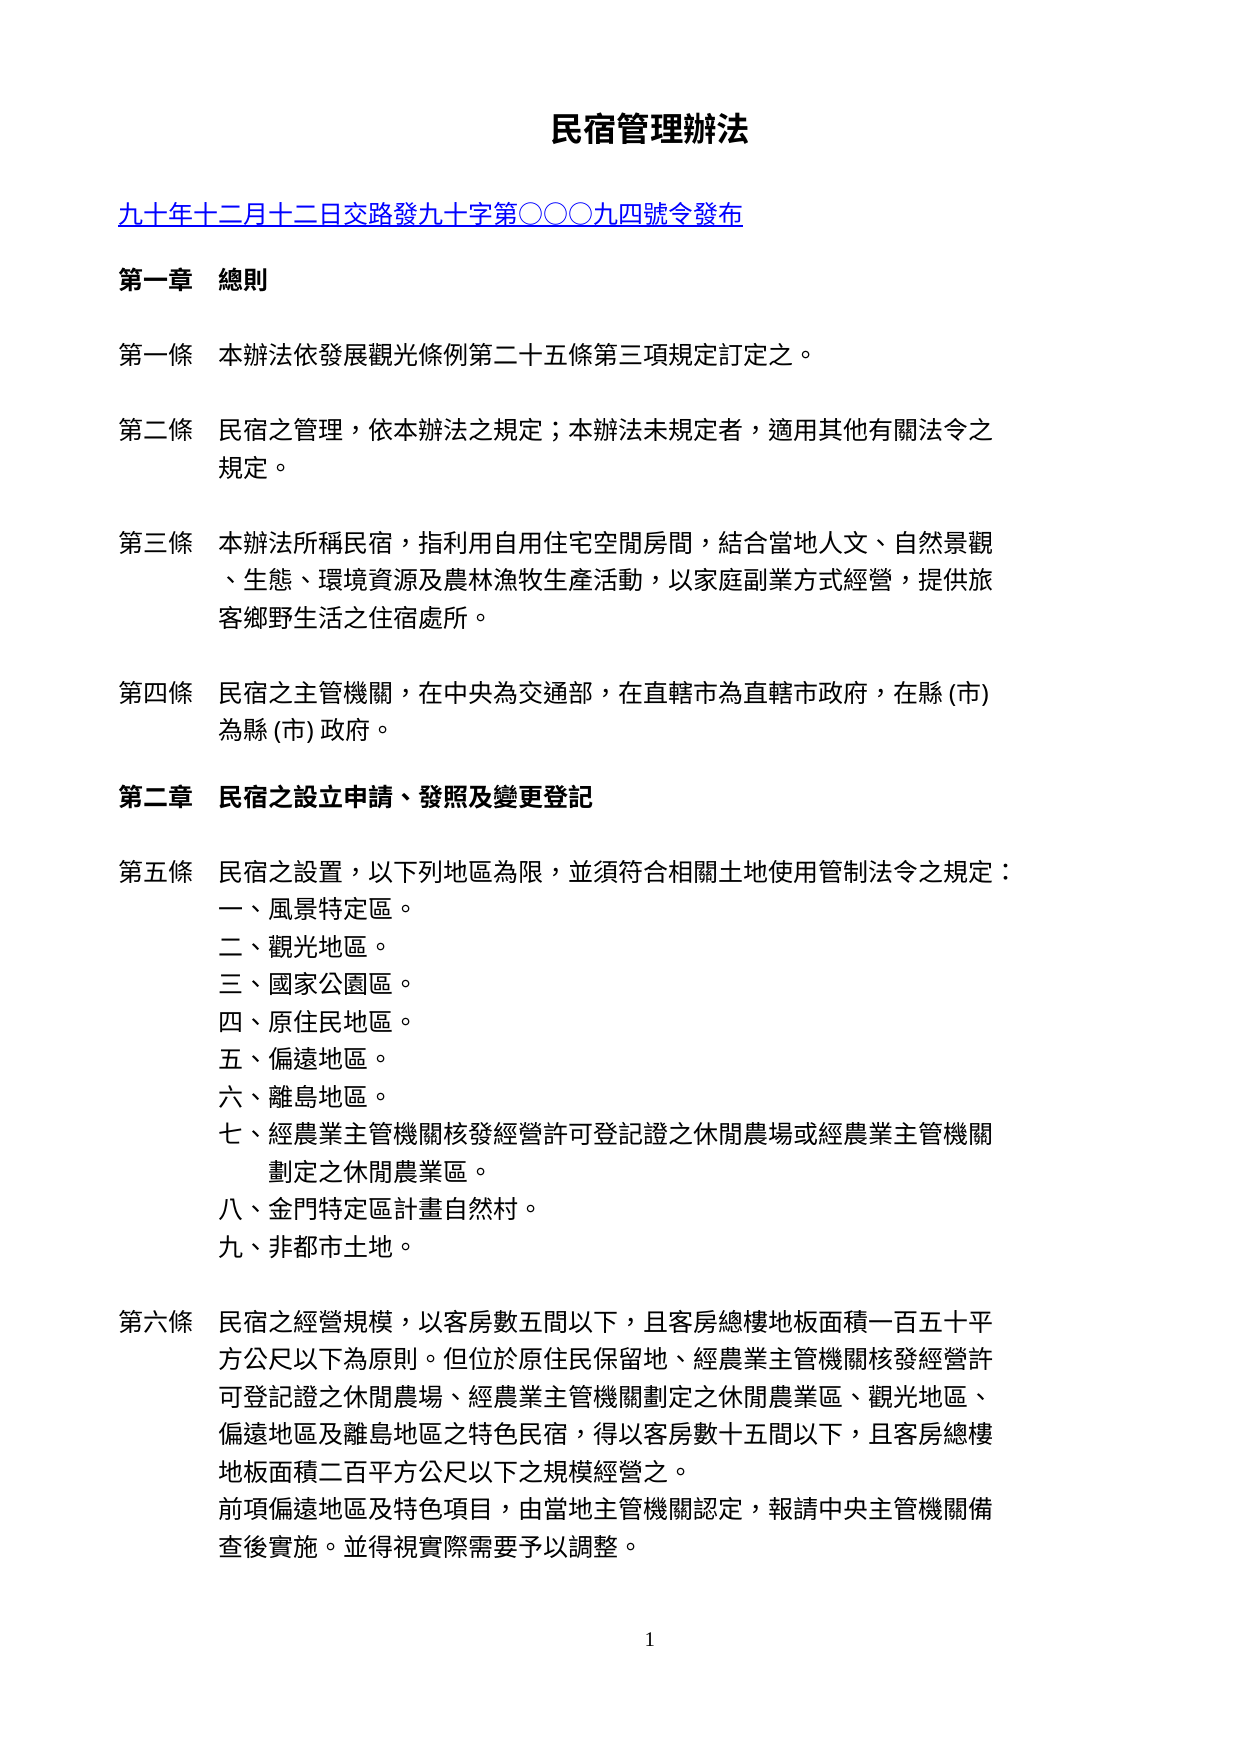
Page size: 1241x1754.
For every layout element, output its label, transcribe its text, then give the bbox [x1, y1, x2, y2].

table_header 九十年十二月十二日交路發九十字第○○○九四號令發布 [118, 194, 1178, 231]
text 第一章 總則 第一條 本辦法依發展觀光條例第二十五條第三項規定訂定之。 第二條 民宿之管理，依本辦法之規定；本辦法未規定者，適用其他有關法令之 規定。 第三條 本辦法所稱民宿，指利用自用住宅空閒房間，結合當地人文、自然景觀 、生態、環境資源及農林漁牧生產活動，以家庭副業方式經營，提供旅 客鄉野生活之住宿處所。 第四條 民宿之主管機關，在中央為交通部，在直轄市為直轄市政府，在縣 (市) 為縣 (市) 政府。 [118, 260, 1181, 748]
text 第二章 民宿之設立申請、發照及變更登記 第五條 民宿之設置，以下列地區為限，並須符合相關土地使用管制法令之規定： 一、風景特定區。 二、觀光地區。 三、國家公園區。 四、原住民地區。 五、偏遠地區。 六、離島地區。 七、經農業主管機關核發經營許可登記證之休閒農場或經農業主管機關 劃定之休閒農業區。 八、金門特定區計畫自然村。 九、非都市土地。 第六條 民宿之經營規模，以客房數五間以下，且客房總樓地板面積一百五十平 方公尺以下為原則。但位於原住民保留地、經農業主管機關核發經營許 可登記證之休閒農場、經農業主管機關劃定之休閒農業區、觀光地區、 偏遠地區及離島地區之特色民宿，得以客房數十五間以下，且客房總樓 地板面積二百平方公尺以下之規模經營之。 前項偏遠地區及特色項目，由當地主管機關認定，報請中央主管機關備 查後實施。並得視實際需要予以調整。 [118, 777, 1181, 1564]
text 民宿管理辦法 [118, 89, 1181, 164]
